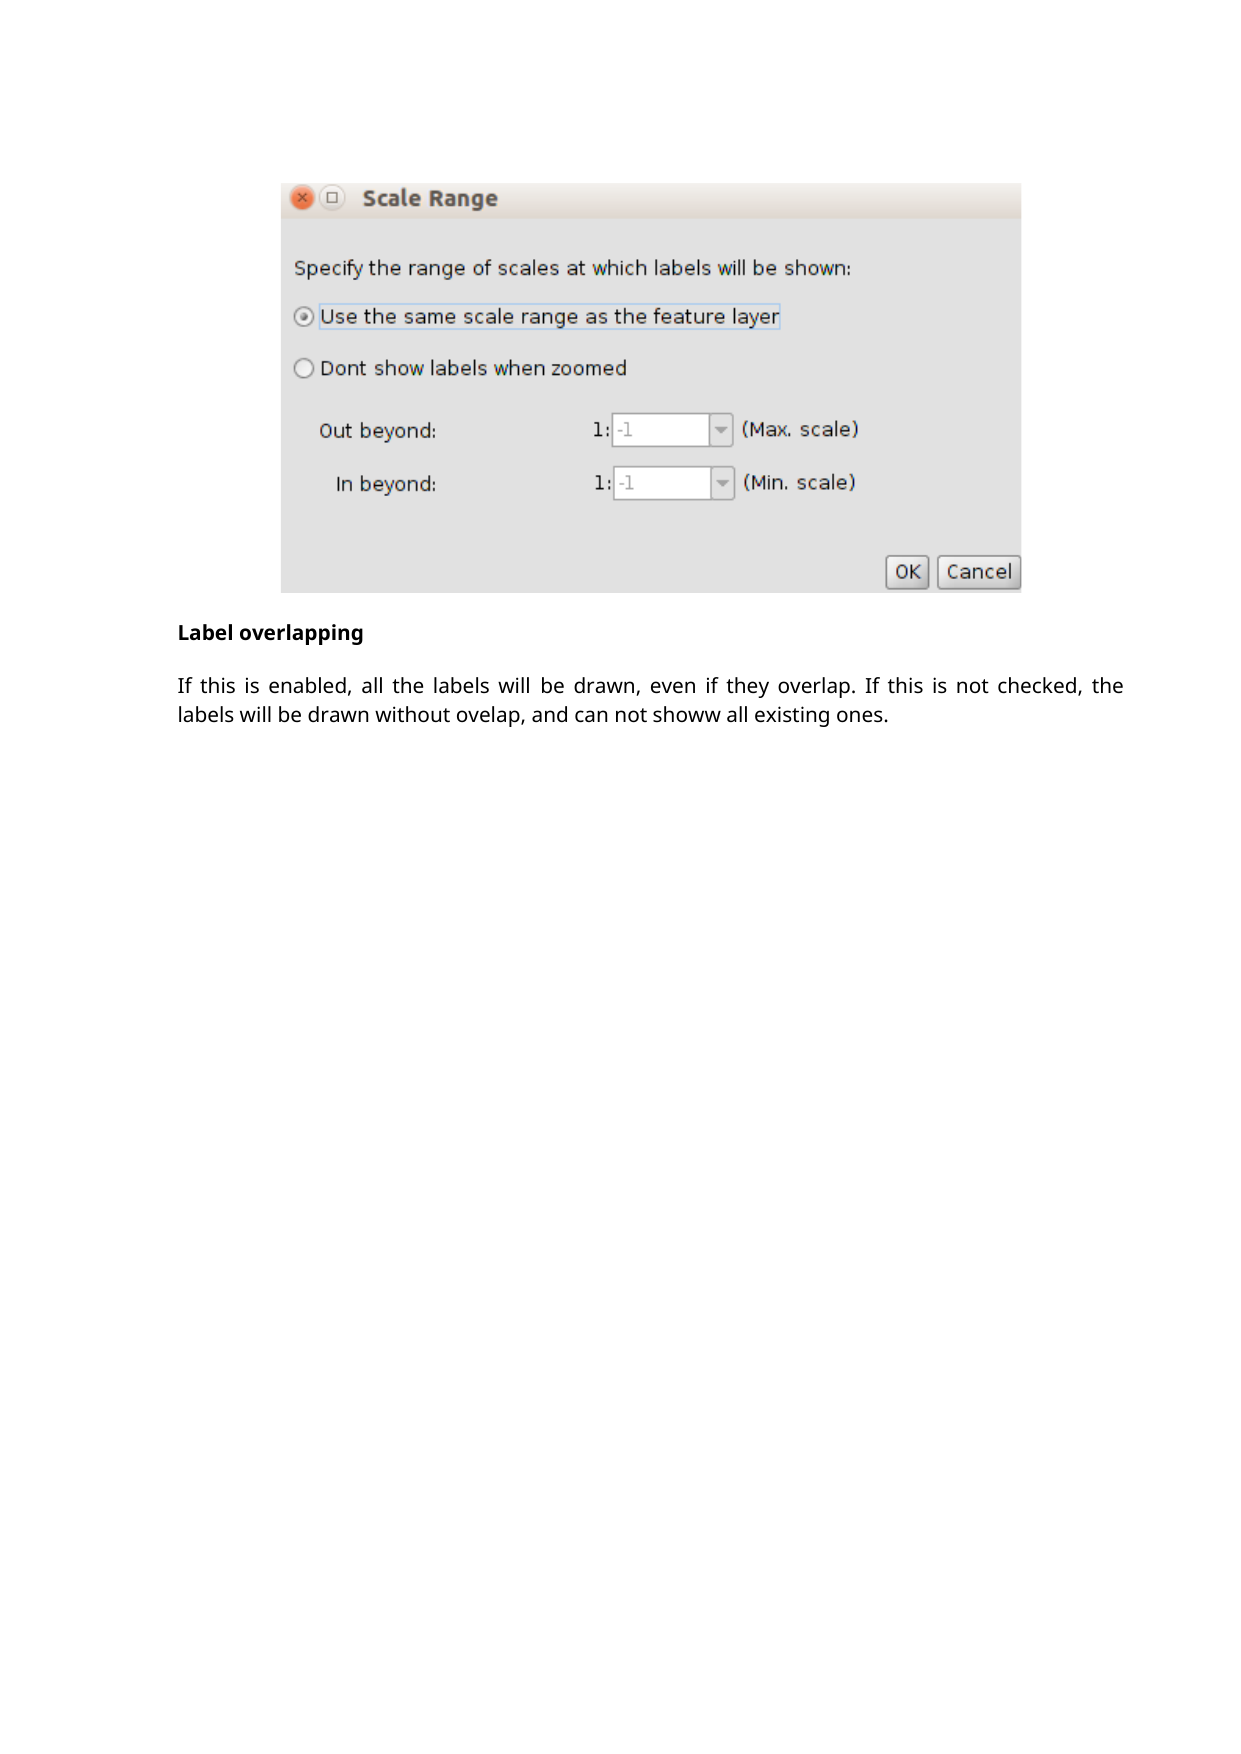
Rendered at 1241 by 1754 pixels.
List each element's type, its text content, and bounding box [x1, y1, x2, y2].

picture [280, 183, 1022, 593]
text If this is enabled, all the labels will be drawn, even if they overlap. If this is not checked, the labels will be drawn without ovelap, and can not showw all existing ones. [177, 671, 1125, 728]
text Label overlapping [177, 618, 1125, 646]
